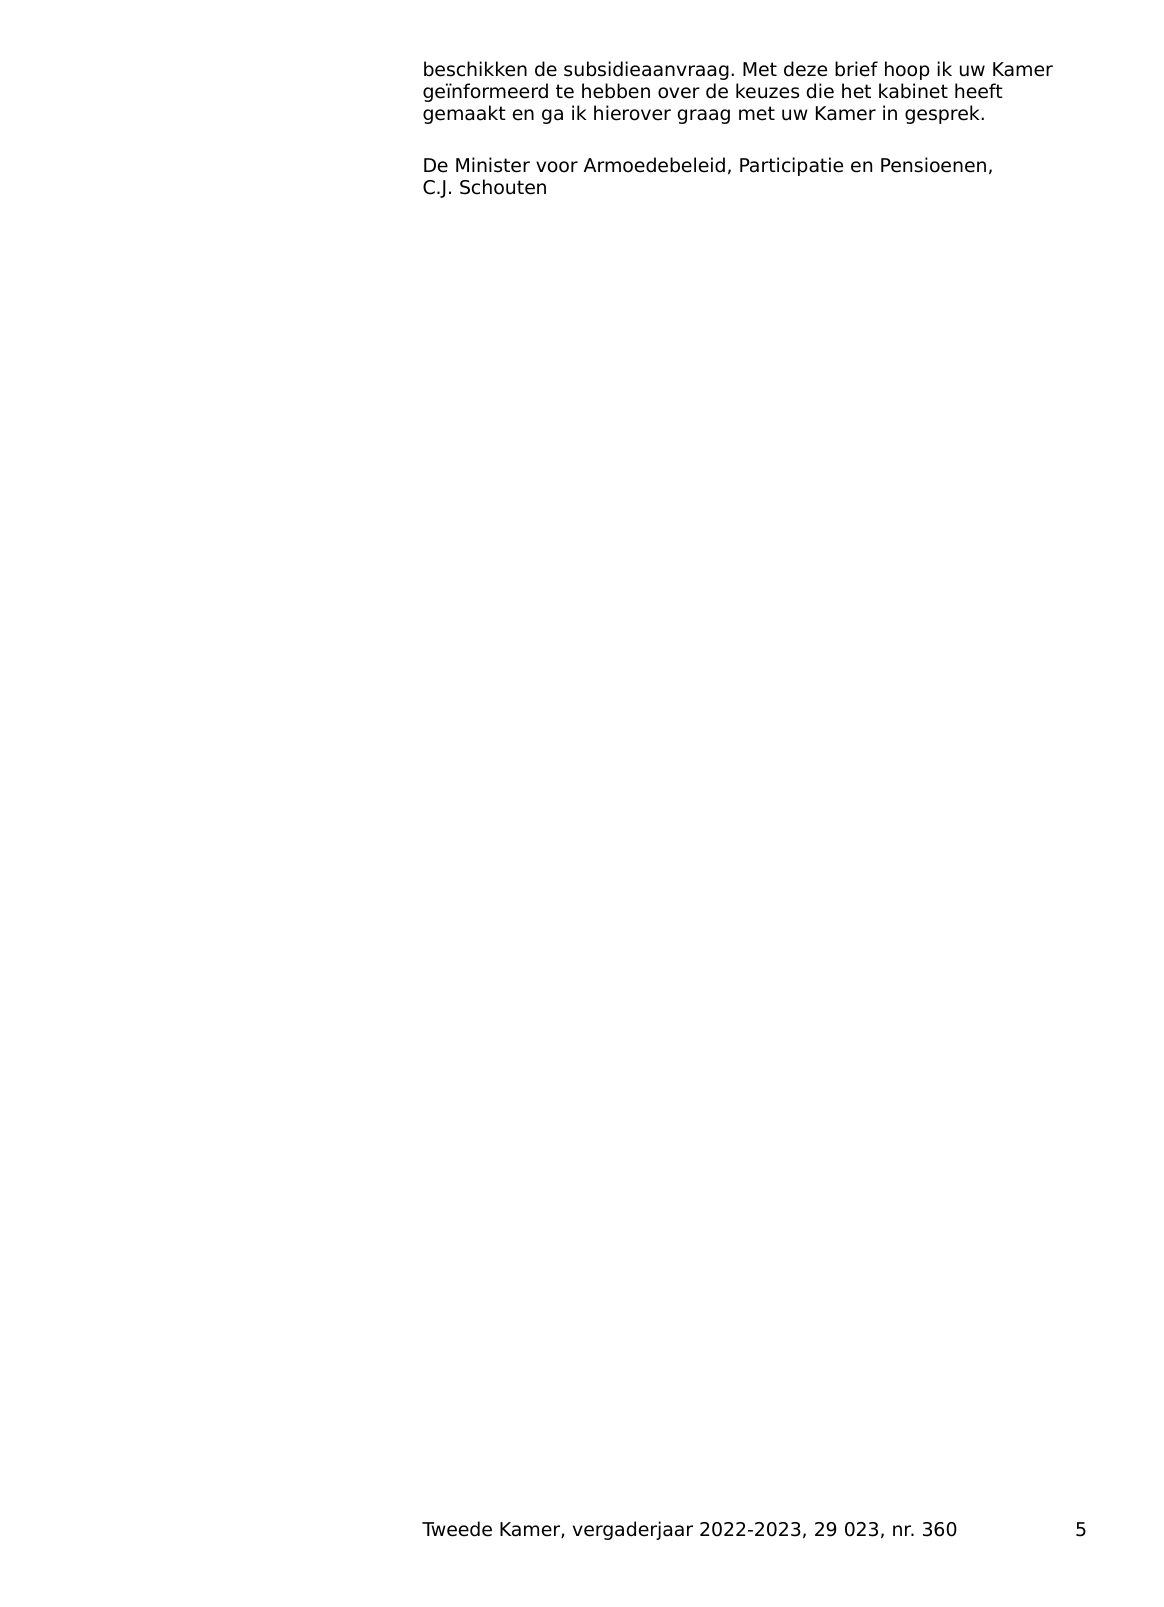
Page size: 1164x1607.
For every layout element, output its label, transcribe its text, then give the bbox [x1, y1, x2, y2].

text De Minister voor Armoedebeleid, Participatie en Pensioenen, C.J. Schouten [422, 155, 1087, 199]
text beschikken de subsidieaanvraag. Met deze brief hoop ik uw Kamer geïnformeerd te hebben over de keuzes die het kabinet heeft gemaakt en ga ik hierover graag met uw Kamer in gesprek. [422, 59, 1087, 125]
